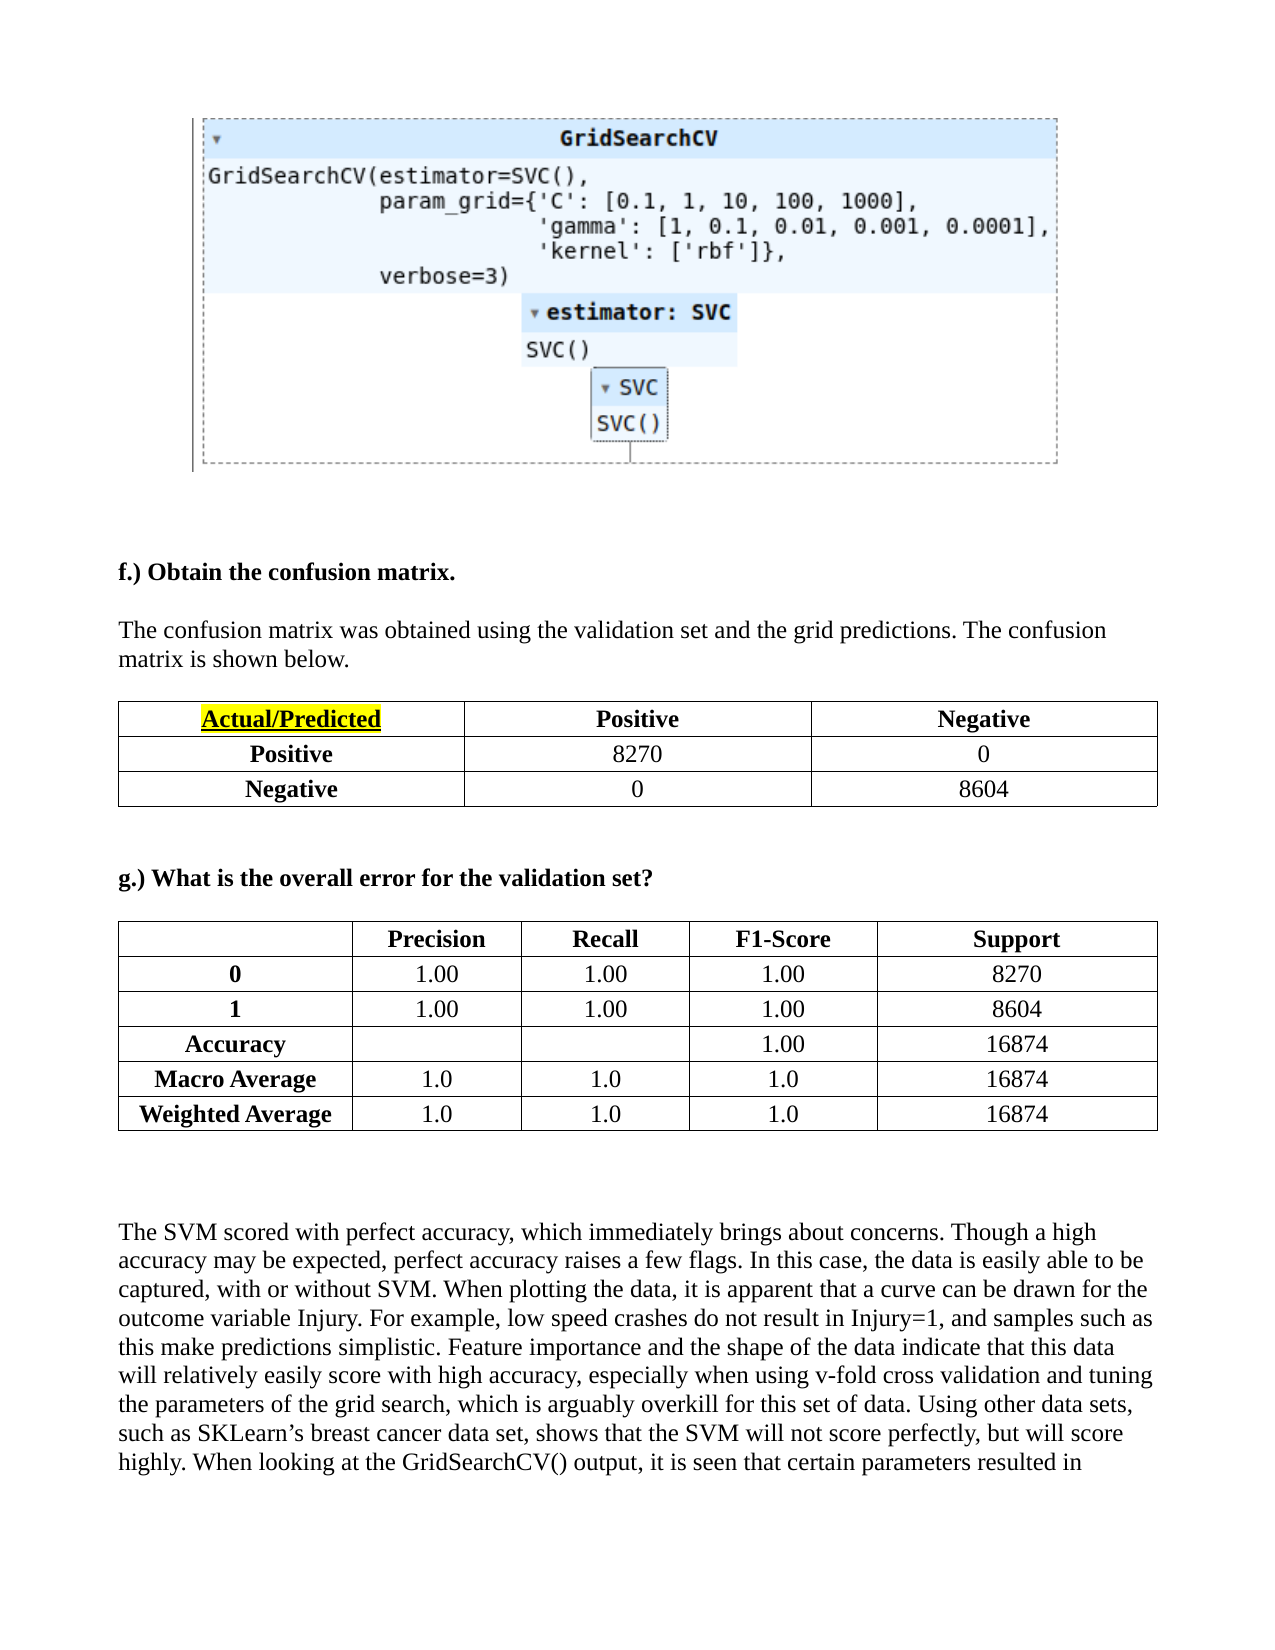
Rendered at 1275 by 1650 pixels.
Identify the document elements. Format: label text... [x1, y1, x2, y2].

table_cell 16874 [878, 1027, 1157, 1061]
table_cell 16874 [878, 1062, 1157, 1096]
table_cell 8604 [812, 772, 1157, 806]
table_header Positive [465, 702, 811, 736]
table_cell 8270 [465, 737, 811, 771]
text f.) Obtain the confusion matrix. [118, 557, 1157, 586]
table_cell [353, 1027, 521, 1061]
picture [192, 118, 1083, 472]
table_cell 1.0 [522, 1062, 689, 1096]
table_header [119, 922, 352, 956]
table_cell Accuracy [119, 1027, 352, 1061]
text The confusion matrix was obtained using the validation set and the grid predictions. The confusion matrix is shown below. [118, 615, 1157, 672]
table_cell 1.00 [353, 992, 521, 1026]
table_cell 1 [119, 992, 352, 1026]
table_header F1-Score [690, 922, 877, 956]
table_cell 1.00 [690, 992, 877, 1026]
table_header Actual/Predicted [119, 702, 464, 736]
table_cell Weighted Average [119, 1097, 352, 1130]
table_cell 16874 [878, 1097, 1157, 1130]
table_cell 1.0 [353, 1097, 521, 1130]
table_cell Positive [119, 737, 464, 771]
table_header Negative [812, 702, 1157, 736]
table_cell 8604 [878, 992, 1157, 1026]
table_cell 1.00 [690, 1027, 877, 1061]
table_cell 8270 [878, 957, 1157, 991]
text The SVM scored with perfect accuracy, which immediately brings about concerns. Though a high accuracy may be expected, perfect accuracy raises a few flags. In this case, the data is easily able to be captured, with or without SVM. When plotting the data, it is apparent that a curve can be drawn for the outcome variable Injury. For example, low speed crashes do not result in Injury=1, and samples such as this make predictions simplistic. Feature importance and the shape of the data indicate that this data will relatively easily score with high accuracy, especially when using v-fold cross validation and tuning the parameters of the grid search, which is arguably overkill for this set of data. Using other data sets, such as SKLearn’s breast cancer data set, shows that the SVM will not score perfectly, but will score highly. When looking at the GridSearchCV() output, it is seen that certain parameters resulted in [118, 1217, 1157, 1476]
table_cell Macro Average [119, 1062, 352, 1096]
table_cell 1.00 [690, 957, 877, 991]
table_cell 1.0 [690, 1062, 877, 1096]
table_cell [522, 1027, 689, 1061]
table_cell 1.0 [522, 1097, 689, 1130]
table_cell 1.00 [522, 957, 689, 991]
table_cell 1.0 [690, 1097, 877, 1130]
table_header Recall [522, 922, 689, 956]
table_cell 0 [119, 957, 352, 991]
table_cell 1.0 [353, 1062, 521, 1096]
table_cell 1.00 [353, 957, 521, 991]
table_cell 1.00 [522, 992, 689, 1026]
text g.) What is the overall error for the validation set? [118, 863, 1157, 892]
table_header Precision [353, 922, 521, 956]
table_cell 0 [465, 772, 811, 806]
table_header Support [878, 922, 1157, 956]
table_cell Negative [119, 772, 464, 806]
table_cell 0 [812, 737, 1157, 771]
